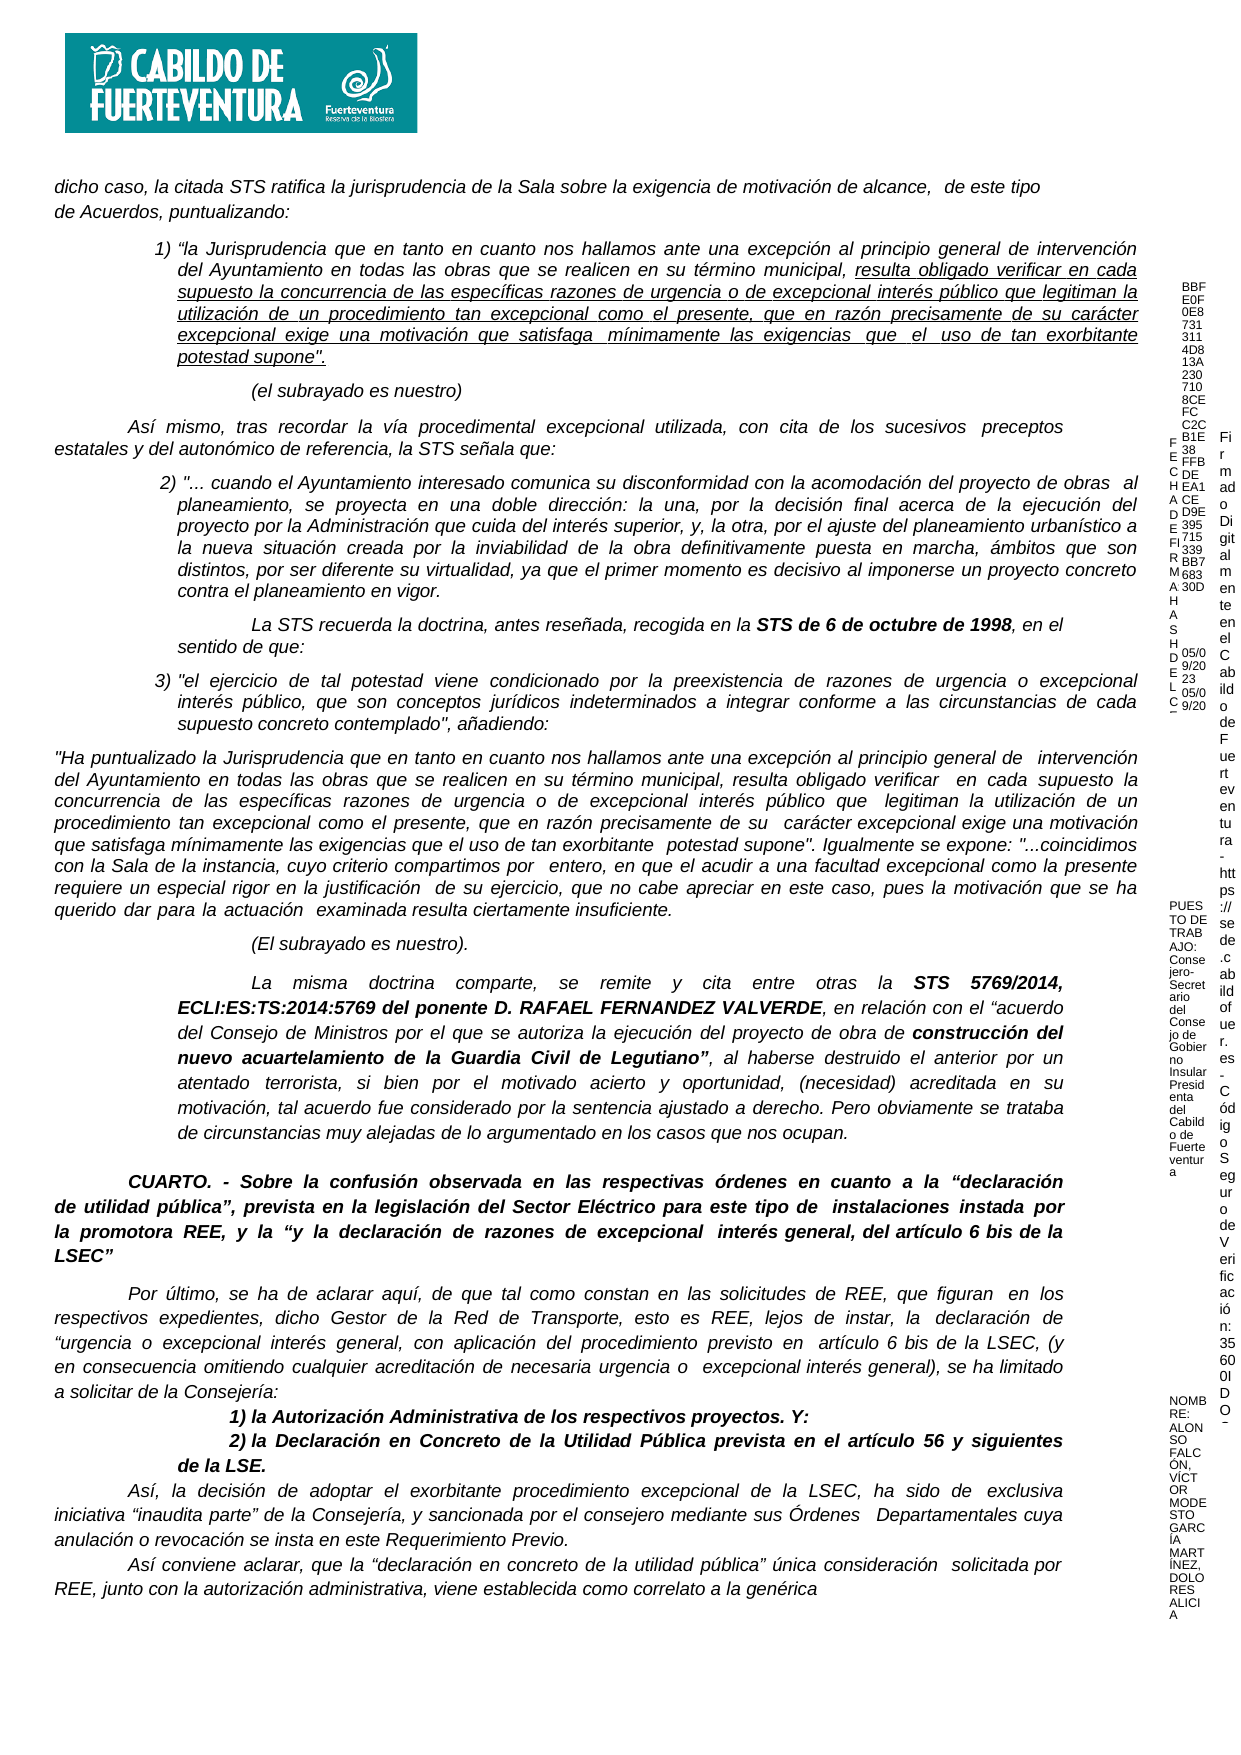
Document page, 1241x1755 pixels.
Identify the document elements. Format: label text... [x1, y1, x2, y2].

text NOMBRE: [1169, 1394, 1209, 1421]
text PUESTO DE TRABAJO: [1169, 900, 1209, 954]
text La STS recuerda la doctrina, antes reseñada, recogida en la STS de 6 de octubre de 1998, en el sentido de que: [177, 614, 1064, 657]
text Así conviene aclarar, que la “declaración en concreto de la utilidad pública” única consideración solicitada por REE, junto con la autorización administrativa, viene establecida como correlato a la genérica [54, 1553, 1064, 1599]
list "... cuando el Ayuntamiento interesado comunica su disconformidad con la acomodación del proyecto de obras al planeamiento, se proyecta en una doble dirección: la una, por la decisión final acerca de la ejecución del proyecto por la Administración que cuida del interés superior, y, la otra, por el ajuste del planeamiento urbanístico a la nueva situación creada por la inviabilidad de la obra definitivamente puesta en marcha, ámbitos que son distintos, por ser diferente su virtualidad, ya que el primer momento es decisivo al imponerse un proyecto concreto contra el planeamiento en vigor. [154, 472, 1138, 602]
text La misma doctrina comparte, se remite y cita entre otras la STS 5769/2014, ECLI:ES:TS:2014:5769 del ponente D. RAFAEL FERNANDEZ VALVERDE, en relación con el “acuerdo del Consejo de Ministros por el que se autoriza la ejecución del proyecto de obra de construcción del nuevo acuartelamiento de la Guardia Civil de Legutiano”, al haberse destruido el anterior por un atentado terrorista, si bien por el motivado acierto y oportunidad, (necesidad) acreditada en su motivación, tal acuerdo fue considerado por la sentencia ajustado a derecho. Pero obviamente se trataba de circunstancias muy alejadas de lo argumentado en los casos que nos ocupan. [177, 972, 1064, 1143]
text Así mismo, tras recordar la vía procedimental excepcional utilizada, con cita de los sucesivos preceptos estatales y del autonómico de referencia, la STS señala que: [54, 416, 1064, 459]
text FECHA DE FIRMA: HASH DEL CERTIFICADO: [1169, 436, 1184, 712]
text 05/09/2023 [1182, 687, 1209, 712]
text 05/09/2023 [1182, 646, 1209, 687]
text Consejero-Secretario del Consejo de Gobierno Insular Presidenta del Cabildo de Fuerteventura [1169, 954, 1207, 1179]
list "el ejercicio de tal potestad viene condicionado por la preexistencia de razones de urgencia o excepcional interés público, que son conceptos jurídicos indeterminados a integrar conforme a las circunstancias de cada supuesto concreto contemplado", añadiendo: [154, 670, 1138, 734]
list la Autorización Administrativa de los respectivos proyectos. Y: [155, 1406, 1167, 1427]
list BBFE0F0E87313114D813A2307108CEFCC2CB1E38 FFBDEEA1CED9E395715339BB768330D3CC2EDAE0 [1182, 282, 1207, 593]
list “la Jurisprudencia que en tanto en cuanto nos hallamos ante una excepción al principio general de intervención del Ayuntamiento en todas las obras que se realicen en su término municipal, resulta obligado verificar en cada supuesto la concurrencia de las específicas razones de urgencia o de excepcional interés público que legitiman la utilización de un procedimiento tan excepcional como el presente, que en razón precisamente de su carácter excepcional exige una motivación que satisfaga mínimamente las exigencias que el uso de tan exorbitante potestad supone". [154, 238, 1138, 367]
text dicho caso, la citada STS ratifica la jurisprudencia de la Sala sobre la exigencia de motivación de alcance, de este tipo de Acuerdos, puntualizando: [54, 176, 1060, 222]
text (El subrayado es nuestro). [251, 933, 1167, 954]
list la Declaración en Concreto de la Utilidad Pública prevista en el artículo 56 y siguientes de la LSE. [155, 1430, 1064, 1476]
text "Ha puntualizado la Jurisprudencia que en tanto en cuanto nos hallamos ante una excepción al principio general de intervención del Ayuntamiento en todas las obras que se realicen en su término municipal, resulta obligado verificar en cada supuesto la concurrencia de las específicas razones de urgencia o de excepcional interés público que legitiman la utilización de un procedimiento tan excepcional como el presente, que en razón precisamente de su carácter excepcional exige una motivación que satisfaga mínimamente las exigencias que el uso de tan exorbitante potestad supone". Igualmente se expone: "...coincidimos con la Sala de la instancia, cuyo criterio compartimos por entero, en que el acudir a una facultad excepcional como la presente requiere un especial rigor en la justificación de su ejercicio, que no cabe apreciar en este caso, pues la motivación que se ha querido dar para la actuación examinada resulta ciertamente insuficiente. [54, 747, 1138, 920]
subtitle CUARTO. - Sobre la confusión observada en las respectivas órdenes en cuanto a la “declaración de utilidad pública”, prevista en la legislación del Sector Eléctrico para este tipo de instalaciones instada por la promotora REE, y la “y la declaración de razones de excepcional interés general, del artículo 6 bis de la LSEC” [54, 1171, 1064, 1267]
text (el subrayado es nuestro) [251, 380, 1179, 401]
text Firmado Digitalmente en el Cabildo de Fuerteventura - https://sede.cabildofuer.es - Código Seguro de Verificación: 35600IDOC2EA14D13B11C7CF46A3 [1219, 429, 1236, 1422]
text [1167, 1394, 1209, 1625]
text [1209, 380, 1241, 401]
text Por último, se ha de aclarar aquí, de que tal como constan en las solicitudes de REE, que figuran en los respectivos expedientes, dicho Gestor de la Red de Transporte, esto es REE, lejos de instar, la declaración de “urgencia o excepcional interés general, con aplicación del procedimiento previsto en artículo 6 bis de la LSEC, (y en consecuencia omitiendo cualquier acreditación de necesaria urgencia o excepcional interés general), se ha limitado a solicitar de la Consejería: [54, 1282, 1064, 1402]
text ALONSO FALCÓN, VÍCTOR MODESTO GARCÍA MARTÍNEZ, DOLORES ALICIA [1169, 1422, 1207, 1622]
text Así, la decisión de adoptar el exorbitante procedimiento excepcional de la LSEC, ha sido de exclusiva iniciativa “inaudita parte” de la Consejería, y sancionada por el consejero mediante sus Órdenes Departamentales cuya anulación o revocación se insta en este Requerimiento Previo. [54, 1479, 1064, 1550]
